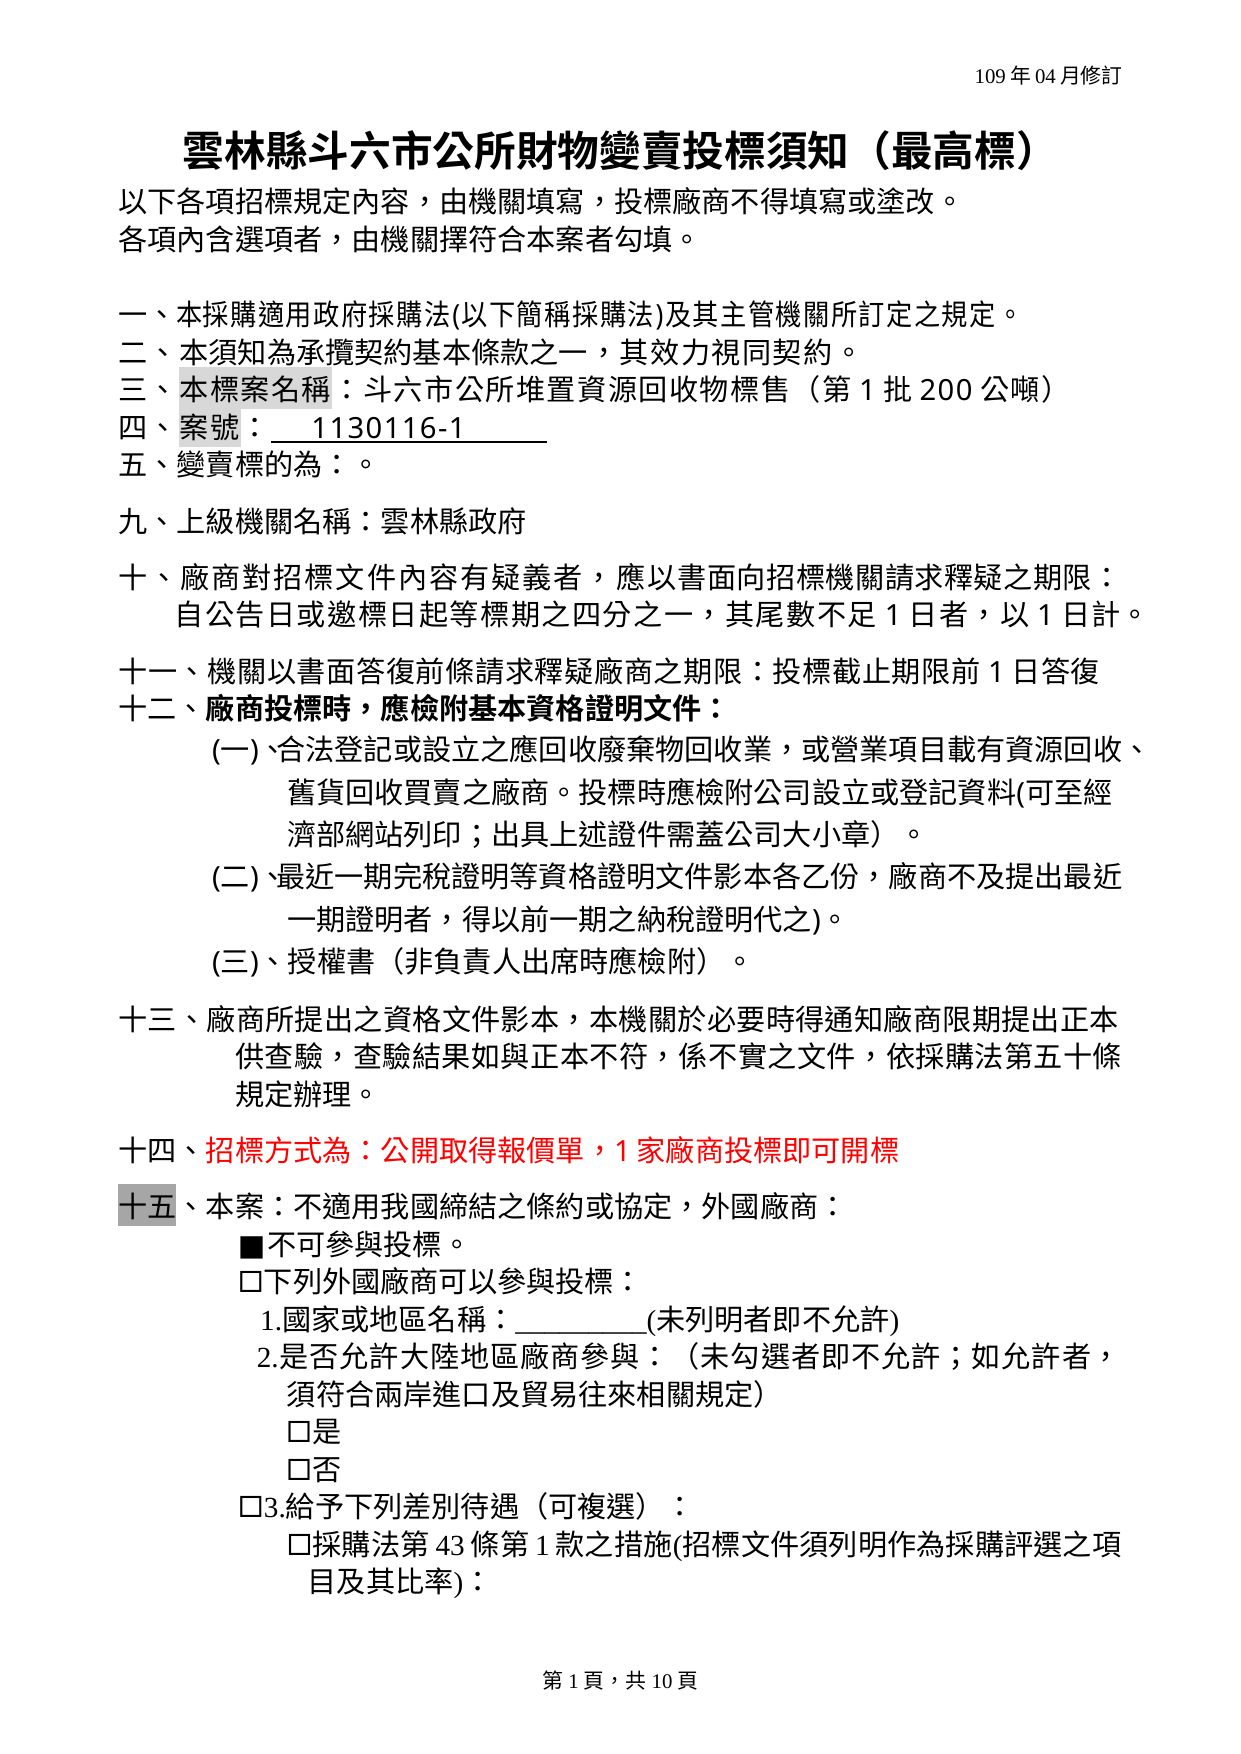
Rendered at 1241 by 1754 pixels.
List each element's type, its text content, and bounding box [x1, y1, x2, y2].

text 十二、廠商投標時，應檢附基本資格證明文件： [118, 689, 1122, 727]
text 雲林縣斗六市公所財物變賣投標須知（最高標） [118, 118, 1122, 178]
text (二)、最近一期完稅證明等資格證明文件影本各乙份，廠商不及提出最近一期證明者，得以前一期之納稅證明代之)。 [212, 854, 1122, 939]
text 以下各項招標規定內容，由機關填寫，投標廠商不得填寫或塗改。 [118, 178, 1122, 221]
text 十五、本案：不適用我國締結之條約或協定，外國廠商： [118, 1187, 1122, 1225]
text 一、本採購適用政府採購法(以下簡稱採購法)及其主管機關所訂定之規定。 [118, 296, 1122, 333]
text 十、廠商對招標文件內容有疑義者，應以書面向招標機關請求釋疑之期限：自公告日或邀標日起等標期之四分之一，其尾數不足1日者，以1日計。 [118, 558, 1122, 633]
text 十三、廠商所提出之資格文件影本，本機關於必要時得通知廠商限期提出正本供查驗，查驗結果如與正本不符，係不實之文件，依採購法第五十條規定辦理。 [118, 1000, 1122, 1112]
text 各項內含選項者，由機關擇符合本案者勾填。 [118, 221, 1122, 258]
text 2.是否允許大陸地區廠商參與：（未勾選者即不允許；如允許者，須符合兩岸進口及貿易往來相關規定） [257, 1337, 1122, 1412]
text 二、本須知為承攬契約基本條款之一，其效力視同契約。 [118, 333, 1122, 371]
text 1.國家或地區名稱：_________(未列明者即不允許) [260, 1300, 1122, 1337]
text 十一、機關以書面答復前條請求釋疑廠商之期限：投標截止期限前1日答復 [118, 652, 1122, 689]
text 三、本標案名稱：斗六市公所堆置資源回收物標售（第1批200公噸） [118, 371, 1122, 408]
text 五、變賣標的為：。 [118, 446, 1122, 483]
text 是 [286, 1412, 1122, 1450]
text 下列外國廠商可以參與投標： [238, 1262, 1122, 1300]
text (一)、合法登記或設立之應回收廢棄物回收業，或營業項目載有資源回收、舊貨回收買賣之廠商。投標時應檢附公司設立或登記資料(可至經濟部網站列印；出具上述證件需蓋公司大小章）。 [212, 727, 1122, 854]
text 採購法第43條第1款之措施(招標文件須列明作為採購評選之項目及其比率)： [286, 1525, 1122, 1600]
text 十四、招標方式為：公開取得報價單，1家廠商投標即可開標 [118, 1131, 1122, 1169]
text 3.給予下列差別待遇（可複選）： [238, 1487, 1122, 1525]
text 四、案號： 1130116-1 [118, 408, 1122, 446]
text (三)、授權書（非負責人出席時應檢附）。 [212, 939, 1122, 981]
text ■不可參與投標。 [238, 1225, 1122, 1262]
text 否 [286, 1450, 1122, 1487]
text 九、上級機關名稱：雲林縣政府 [118, 502, 1122, 539]
